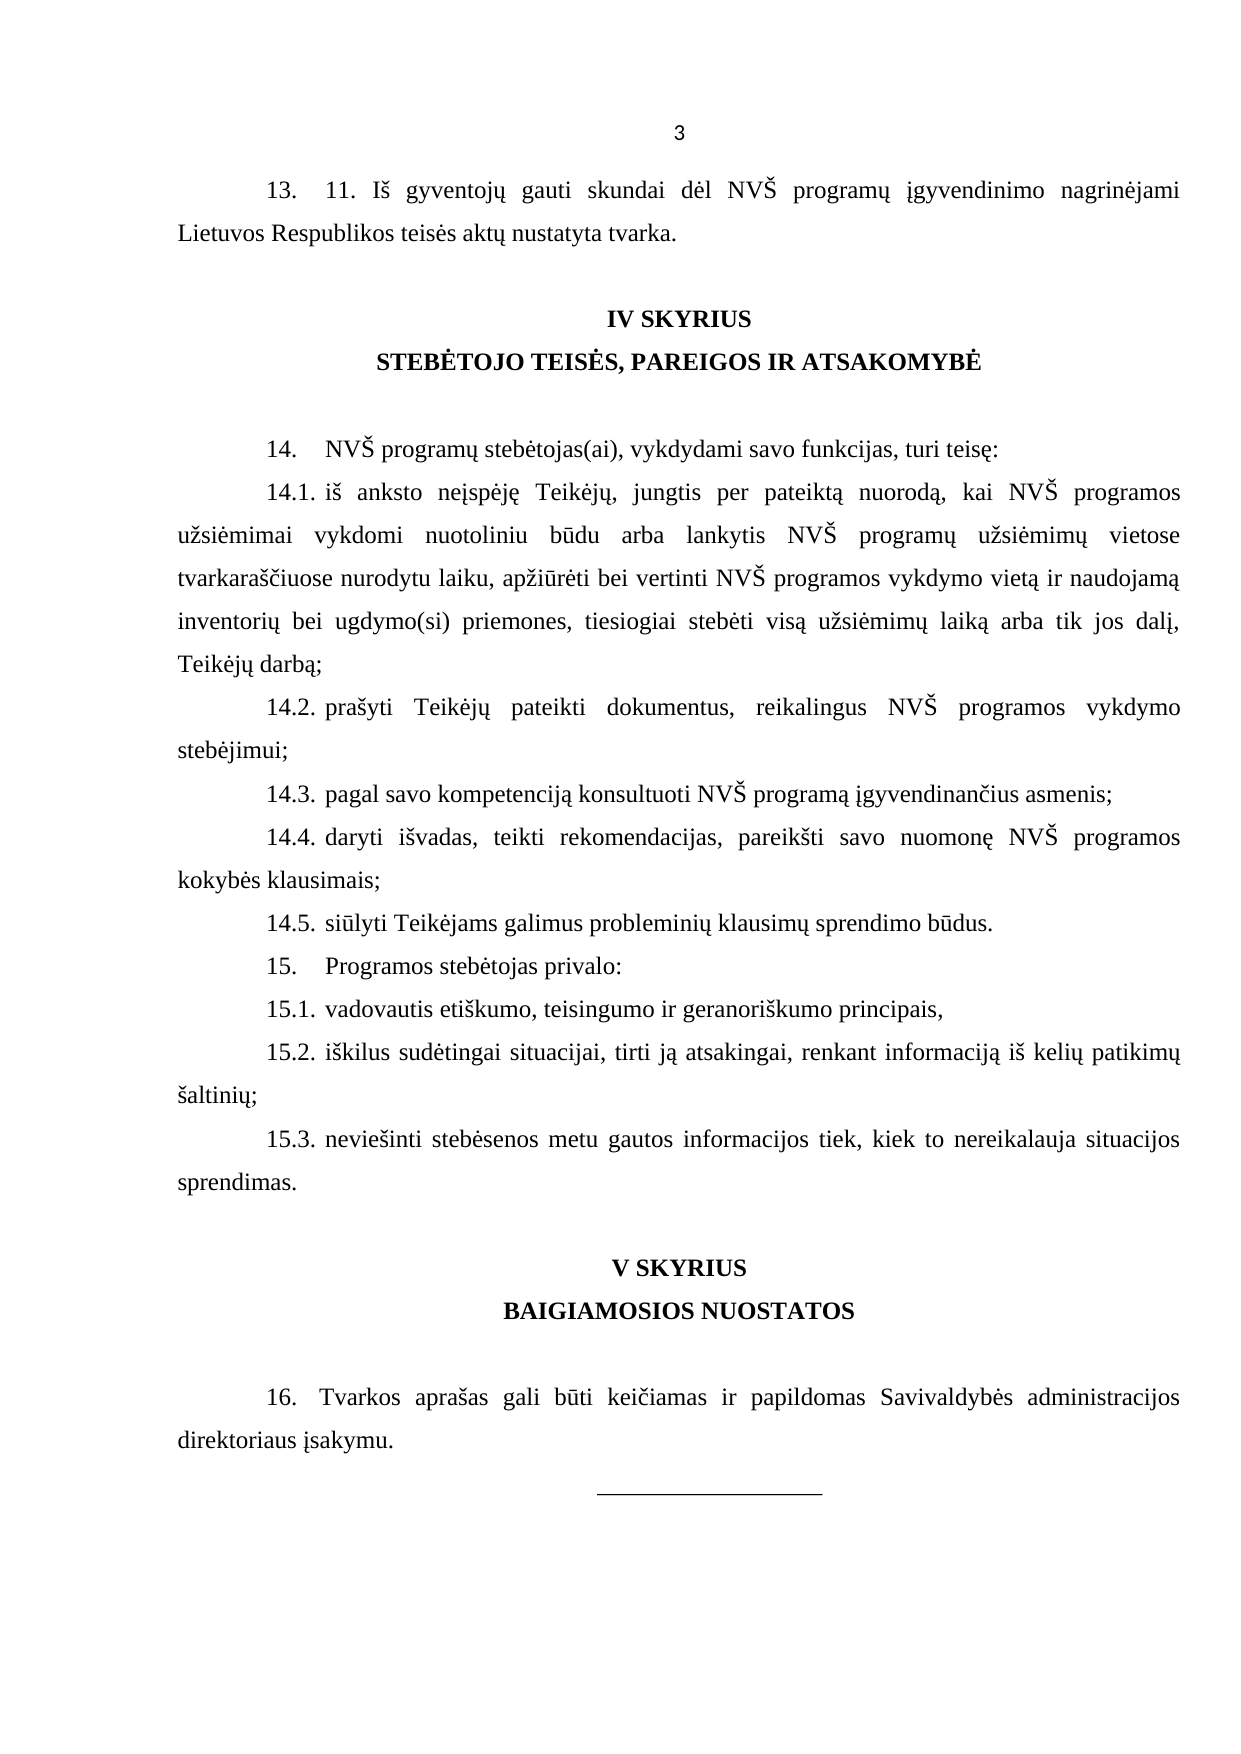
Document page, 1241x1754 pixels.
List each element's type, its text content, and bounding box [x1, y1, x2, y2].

text __________________ [177, 1469, 1240, 1497]
text 15.2. iškilus sudėtingai situacijai, tirti ją atsakingai, renkant informaciją iš kelių patikimų šaltinių; [177, 1037, 1181, 1109]
text 14. NVŠ programų stebėtojas(ai), vykdydami savo funkcijas, turi teisę: [177, 434, 1181, 462]
text STEBĖTOJO TEISĖS, PAREIGOS IR ATSAKOMYBĖ [177, 347, 1181, 376]
text 14.2. prašyti Teikėjų pateikti dokumentus, reikalingus NVŠ programos vykdymo stebėjimui; [177, 692, 1181, 764]
text 14.1. iš anksto neįspėję Teikėjų, jungtis per pateiktą nuorodą, kai NVŠ programos užsiėmimai vykdomi nuotoliniu būdu arba lankytis NVŠ programų užsiėmimų vietose tvarkaraščiuose nurodytu laiku, apžiūrėti bei vertinti NVŠ programos vykdymo vietą ir naudojamą inventorių bei ugdymo(si) priemones, tiesiogiai stebėti visą užsiėmimų laiką arba tik jos dalį, Teikėjų darbą; [177, 477, 1181, 678]
text 15. Programos stebėtojas privalo: [177, 951, 1181, 980]
text 14.4. daryti išvadas, teikti rekomendacijas, pareikšti savo nuomonę NVŠ programos kokybės klausimais; [177, 822, 1181, 894]
text 16. Tvarkos aprašas gali būti keičiamas ir papildomas Savivaldybės administracijos direktoriaus įsakymu. [177, 1382, 1181, 1454]
text 15.3. neviešinti stebėsenos metu gautos informacijos tiek, kiek to nereikalauja situacijos sprendimas. [177, 1124, 1181, 1196]
text BAIGIAMOSIOS NUOSTATOS [177, 1296, 1181, 1325]
text V SKYRIUS [177, 1253, 1181, 1282]
text 14.3. pagal savo kompetenciją konsultuoti NVŠ programą įgyvendinančius asmenis; [177, 779, 1181, 807]
text 15.1. vadovautis etiškumo, teisingumo ir geranoriškumo principais, [177, 994, 1181, 1023]
text 13. 11. Iš gyventojų gauti skundai dėl NVŠ programų įgyvendinimo nagrinėjami Lietuvos Respublikos teisės aktų nustatyta tvarka. [177, 175, 1181, 247]
text 14.5. siūlyti Teikėjams galimus probleminių klausimų sprendimo būdus. [177, 908, 1181, 937]
text IV SKYRIUS [177, 304, 1181, 333]
